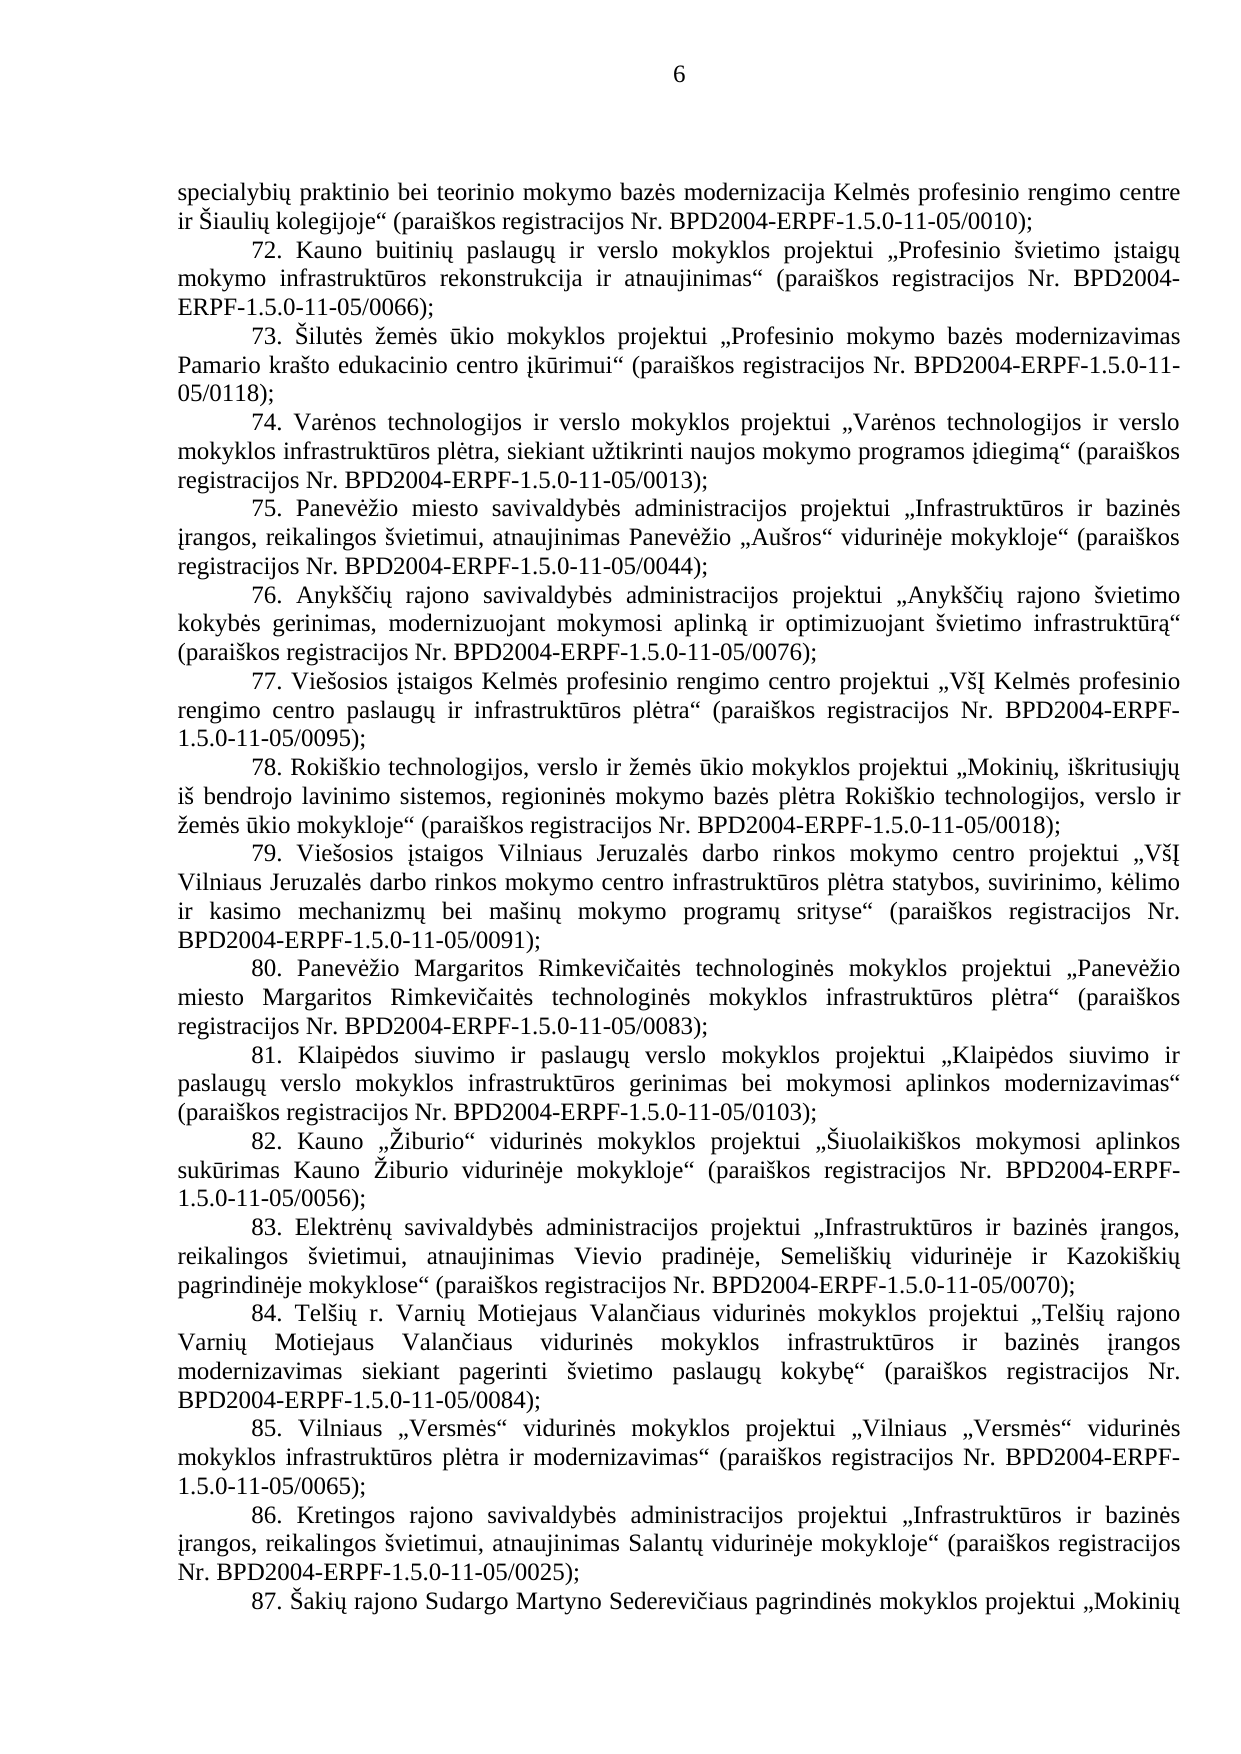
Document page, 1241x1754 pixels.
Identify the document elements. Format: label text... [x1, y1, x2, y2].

text 87. Šakių rajono Sudargo Martyno Sederevičiaus pagrindinės mokyklos projektui „Mokinių [177, 1586, 1181, 1615]
text 79. Viešosios įstaigos Vilniaus Jeruzalės darbo rinkos mokymo centro projektui „VšĮ Vilniaus Jeruzalės darbo rinkos mokymo centro infrastruktūros plėtra statybos, suvirinimo, kėlimo ir kasimo mechanizmų bei mašinų mokymo programų srityse“ (paraiškos registracijos Nr. BPD2004-ERPF-1.5.0-11-05/0091); [177, 838, 1181, 953]
text 84. Telšių r. Varnių Motiejaus Valančiaus vidurinės mokyklos projektui „Telšių rajono Varnių Motiejaus Valančiaus vidurinės mokyklos infrastruktūros ir bazinės įrangos modernizavimas siekiant pagerinti švietimo paslaugų kokybę“ (paraiškos registracijos Nr. BPD2004-ERPF-1.5.0-11-05/0084); [177, 1298, 1181, 1413]
text 77. Viešosios įstaigos Kelmės profesinio rengimo centro projektui „VšĮ Kelmės profesinio rengimo centro paslaugų ir infrastruktūros plėtra“ (paraiškos registracijos Nr. BPD2004-ERPF-1.5.0-11-05/0095); [177, 666, 1181, 752]
text 83. Elektrėnų savivaldybės administracijos projektui „Infrastruktūros ir bazinės įrangos, reikalingos švietimui, atnaujinimas Vievio pradinėje, Semeliškių vidurinėje ir Kazokiškių pagrindinėje mokyklose“ (paraiškos registracijos Nr. BPD2004-ERPF-1.5.0-11-05/0070); [177, 1212, 1181, 1298]
text 73. Šilutės žemės ūkio mokyklos projektui „Profesinio mokymo bazės modernizavimas Pamario krašto edukacinio centro įkūrimui“ (paraiškos registracijos Nr. BPD2004-ERPF-1.5.0-11-05/0118); [177, 321, 1181, 407]
text 74. Varėnos technologijos ir verslo mokyklos projektui „Varėnos technologijos ir verslo mokyklos infrastruktūros plėtra, siekiant užtikrinti naujos mokymo programos įdiegimą“ (paraiškos registracijos Nr. BPD2004-ERPF-1.5.0-11-05/0013); [177, 407, 1181, 493]
text 82. Kauno „Žiburio“ vidurinės mokyklos projektui „Šiuolaikiškos mokymosi aplinkos sukūrimas Kauno Žiburio vidurinėje mokykloje“ (paraiškos registracijos Nr. BPD2004-ERPF-1.5.0-11-05/0056); [177, 1126, 1181, 1212]
text 78. Rokiškio technologijos, verslo ir žemės ūkio mokyklos projektui „Mokinių, iškritusiųjų iš bendrojo lavinimo sistemos, regioninės mokymo bazės plėtra Rokiškio technologijos, verslo ir žemės ūkio mokykloje“ (paraiškos registracijos Nr. BPD2004-ERPF-1.5.0-11-05/0018); [177, 752, 1181, 838]
text 81. Klaipėdos siuvimo ir paslaugų verslo mokyklos projektui „Klaipėdos siuvimo ir paslaugų verslo mokyklos infrastruktūros gerinimas bei mokymosi aplinkos modernizavimas“ (paraiškos registracijos Nr. BPD2004-ERPF-1.5.0-11-05/0103); [177, 1040, 1181, 1126]
text 80. Panevėžio Margaritos Rimkevičaitės technologinės mokyklos projektui „Panevėžio miesto Margaritos Rimkevičaitės technologinės mokyklos infrastruktūros plėtra“ (paraiškos registracijos Nr. BPD2004-ERPF-1.5.0-11-05/0083); [177, 953, 1181, 1040]
text 75. Panevėžio miesto savivaldybės administracijos projektui „Infrastruktūros ir bazinės įrangos, reikalingos švietimui, atnaujinimas Panevėžio „Aušros“ vidurinėje mokykloje“ (paraiškos registracijos Nr. BPD2004-ERPF-1.5.0-11-05/0044); [177, 493, 1181, 580]
text 76. Anykščių rajono savivaldybės administracijos projektui „Anykščių rajono švietimo kokybės gerinimas, modernizuojant mokymosi aplinką ir optimizuojant švietimo infrastruktūrą“ (paraiškos registracijos Nr. BPD2004-ERPF-1.5.0-11-05/0076); [177, 580, 1181, 666]
text 72. Kauno buitinių paslaugų ir verslo mokyklos projektui „Profesinio švietimo įstaigų mokymo infrastruktūros rekonstrukcija ir atnaujinimas“ (paraiškos registracijos Nr. BPD2004-ERPF-1.5.0-11-05/0066); [177, 235, 1181, 321]
text specialybių praktinio bei teorinio mokymo bazės modernizacija Kelmės profesinio rengimo centre ir Šiaulių kolegijoje“ (paraiškos registracijos Nr. BPD2004-ERPF-1.5.0-11-05/0010); [177, 177, 1181, 235]
text 85. Vilniaus „Versmės“ vidurinės mokyklos projektui „Vilniaus „Versmės“ vidurinės mokyklos infrastruktūros plėtra ir modernizavimas“ (paraiškos registracijos Nr. BPD2004-ERPF-1.5.0-11-05/0065); [177, 1413, 1181, 1500]
text 86. Kretingos rajono savivaldybės administracijos projektui „Infrastruktūros ir bazinės įrangos, reikalingos švietimui, atnaujinimas Salantų vidurinėje mokykloje“ (paraiškos registracijos Nr. BPD2004-ERPF-1.5.0-11-05/0025); [177, 1500, 1181, 1586]
